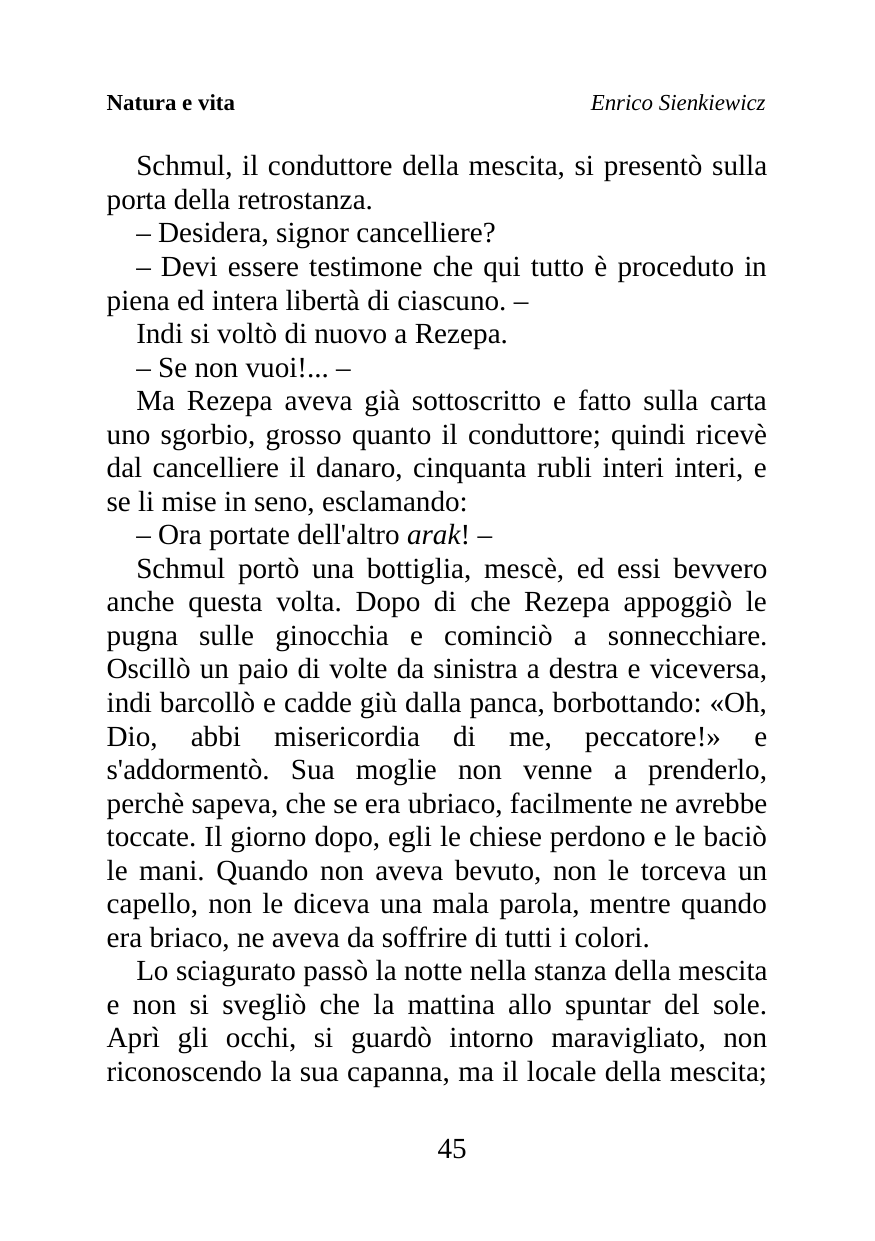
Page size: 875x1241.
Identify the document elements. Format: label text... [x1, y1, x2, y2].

text Lo sciagurato passò la notte nella stanza della mescita e non si svegliò che la mattina allo spuntar del sole. Aprì gli occhi, si guardò intorno maravigliato, non riconoscendo la sua capanna, ma il locale della mescita; [106, 953, 768, 1088]
text Ma Rezepa aveva già sottoscritto e fatto sulla carta uno sgorbio, grosso quanto il conduttore; quindi ricevè dal cancelliere il danaro, cinquanta rubli interi interi, e se li mise in seno, esclamando: [106, 383, 768, 517]
text – Devi essere testimone che qui tutto è proceduto in piena ed intera libertà di ciascuno. – [106, 249, 768, 316]
text – Desidera, signor cancelliere? [106, 216, 768, 249]
text Indi si voltò di nuovo a Rezepa. [106, 316, 768, 350]
text Schmul portò una bottiglia, mescè, ed essi bevvero anche questa volta. Dopo di che Rezepa appoggiò le pugna sulle ginocchia e cominciò a sonnecchiare. Oscillò un paio di volte da sinistra a destra e viceversa, indi barcollò e cadde giù dalla panca, borbottando: «Oh, Dio, abbi misericordia di me, peccatore!» e s'addormentò. Sua moglie non venne a prenderlo, perchè sapeva, che se era ubriaco, facilmente ne avrebbe toccate. Il giorno dopo, egli le chiese perdono e le baciò le mani. Quando non aveva bevuto, non le torceva un capello, non le diceva una mala parola, mentre quando era briaco, ne aveva da soffrire di tutti i colori. [106, 551, 768, 953]
text Schmul, il conduttore della mescita, si presentò sulla porta della retrostanza. [106, 148, 768, 216]
text – Ora portate dell'altro arak! – [106, 517, 768, 551]
text – Se non vuoi!... – [106, 350, 768, 383]
